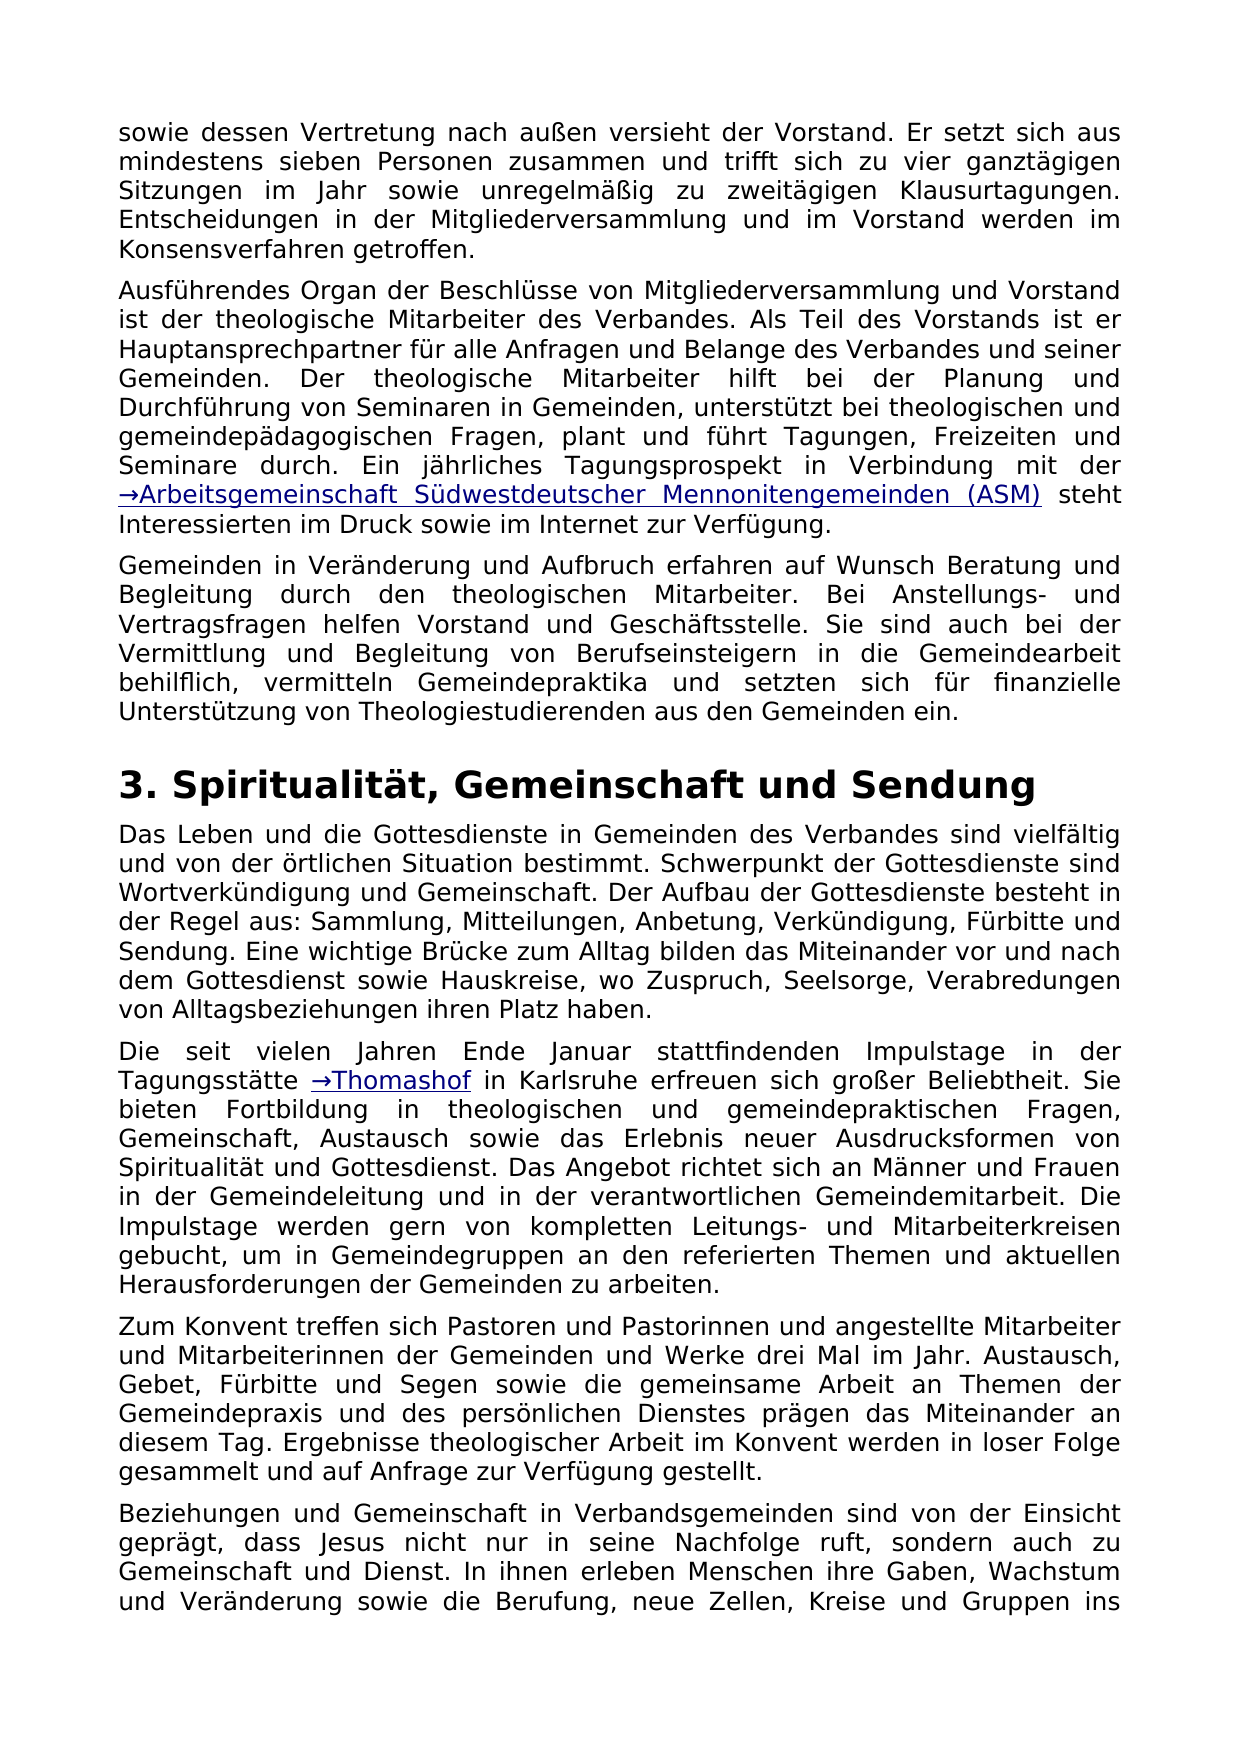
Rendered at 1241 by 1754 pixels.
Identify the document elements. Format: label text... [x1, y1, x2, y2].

text Gemeinden in Veränderung und Aufbruch erfahren auf Wunsch Beratung und Begleitung durch den theologischen Mitarbeiter. Bei Anstellungs- und Vertragsfragen helfen Vorstand und Geschäftsstelle. Sie sind auch bei der Vermittlung und Begleitung von Berufseinsteigern in die Gemeindearbeit behilflich, vermitteln Gemeindepraktika und setzten sich für finanzielle Unterstützung von Theologiestudierenden aus den Gemeinden ein. [118, 551, 1122, 726]
text Ausführendes Organ der Beschlüsse von Mitgliederversammlung und Vorstand ist der theologische Mitarbeiter des Verbandes. Als Teil des Vorstands ist er Hauptansprechpartner für alle Anfragen und Belange des Verbandes und seiner Gemeinden. Der theologische Mitarbeiter hilft bei der Planung und Durchführung von Seminaren in Gemeinden, unterstützt bei theologischen und gemeindepädagogischen Fragen, plant und führt Tagungen, Freizeiten und Seminare durch. Ein jährliches Tagungsprospekt in Verbindung mit der →Arbeitsgemeinschaft Südwestdeutscher Mennonitengemeinden (ASM) steht Interessierten im Druck sowie im Internet zur Verfügung. [118, 276, 1122, 539]
text Das Leben und die Gottesdienste in Gemeinden des Verbandes sind vielfältig und von der örtlichen Situation bestimmt. Schwerpunkt der Gottesdienste sind Wortverkündigung und Gemeinschaft. Der Aufbau der Gottesdienste besteht in der Regel aus: Sammlung, Mitteilungen, Anbetung, Verkündigung, Fürbitte und Sendung. Eine wichtige Brücke zum Alltag bilden das Miteinander vor und nach dem Gottesdienst sowie Hauskreise, wo Zuspruch, Seelsorge, Verabredungen von Alltagsbeziehungen ihren Platz haben. [118, 820, 1122, 1024]
text Zum Konvent treffen sich Pastoren und Pastorinnen und angestellte Mitarbeiter und Mitarbeiterinnen der Gemeinden und Werke drei Mal im Jahr. Austausch, Gebet, Fürbitte und Segen sowie die gemeinsame Arbeit an Themen der Gemeindepraxis und des persönlichen Dienstes prägen das Miteinander an diesem Tag. Ergebnisse theologischer Arbeit im Konvent werden in loser Folge gesammelt und auf Anfrage zur Verfügung gestellt. [118, 1312, 1122, 1487]
text Beziehungen und Gemeinschaft in Verbandsgemeinden sind von der Einsicht geprägt, dass Jesus nicht nur in seine Nachfolge ruft, sondern auch zu Gemeinschaft und Dienst. In ihnen erleben Menschen ihre Gaben, Wachstum und Veränderung sowie die Berufung, neue Zellen, Kreise und Gruppen ins [118, 1499, 1122, 1616]
subtitle 3. Spiritualität, Gemeinschaft und Sendung [118, 764, 1122, 808]
text Die seit vielen Jahren Ende Januar stattfindenden Impulstage in der Tagungsstätte →Thomashof in Karlsruhe erfreuen sich großer Beliebtheit. Sie bieten Fortbildung in theologischen und gemeindepraktischen Fragen, Gemeinschaft, Austausch sowie das Erlebnis neuer Ausdrucksformen von Spiritualität und Gottesdienst. Das Angebot richtet sich an Männer und Frauen in der Gemeindeleitung und in der verantwortlichen Gemeindemitarbeit. Die Impulstage werden gern von kompletten Leitungs- und Mitarbeiterkreisen gebucht, um in Gemeindegruppen an den referierten Themen und aktuellen Herausforderungen der Gemeinden zu arbeiten. [118, 1037, 1122, 1299]
text sowie dessen Vertretung nach außen versieht der Vorstand. Er setzt sich aus mindestens sieben Personen zusammen und trifft sich zu vier ganztägigen Sitzungen im Jahr sowie unregelmäßig zu zweitägigen Klausurtagungen. Entscheidungen in der Mitgliederversammlung und im Vorstand werden im Konsensverfahren getroffen. [118, 118, 1122, 264]
